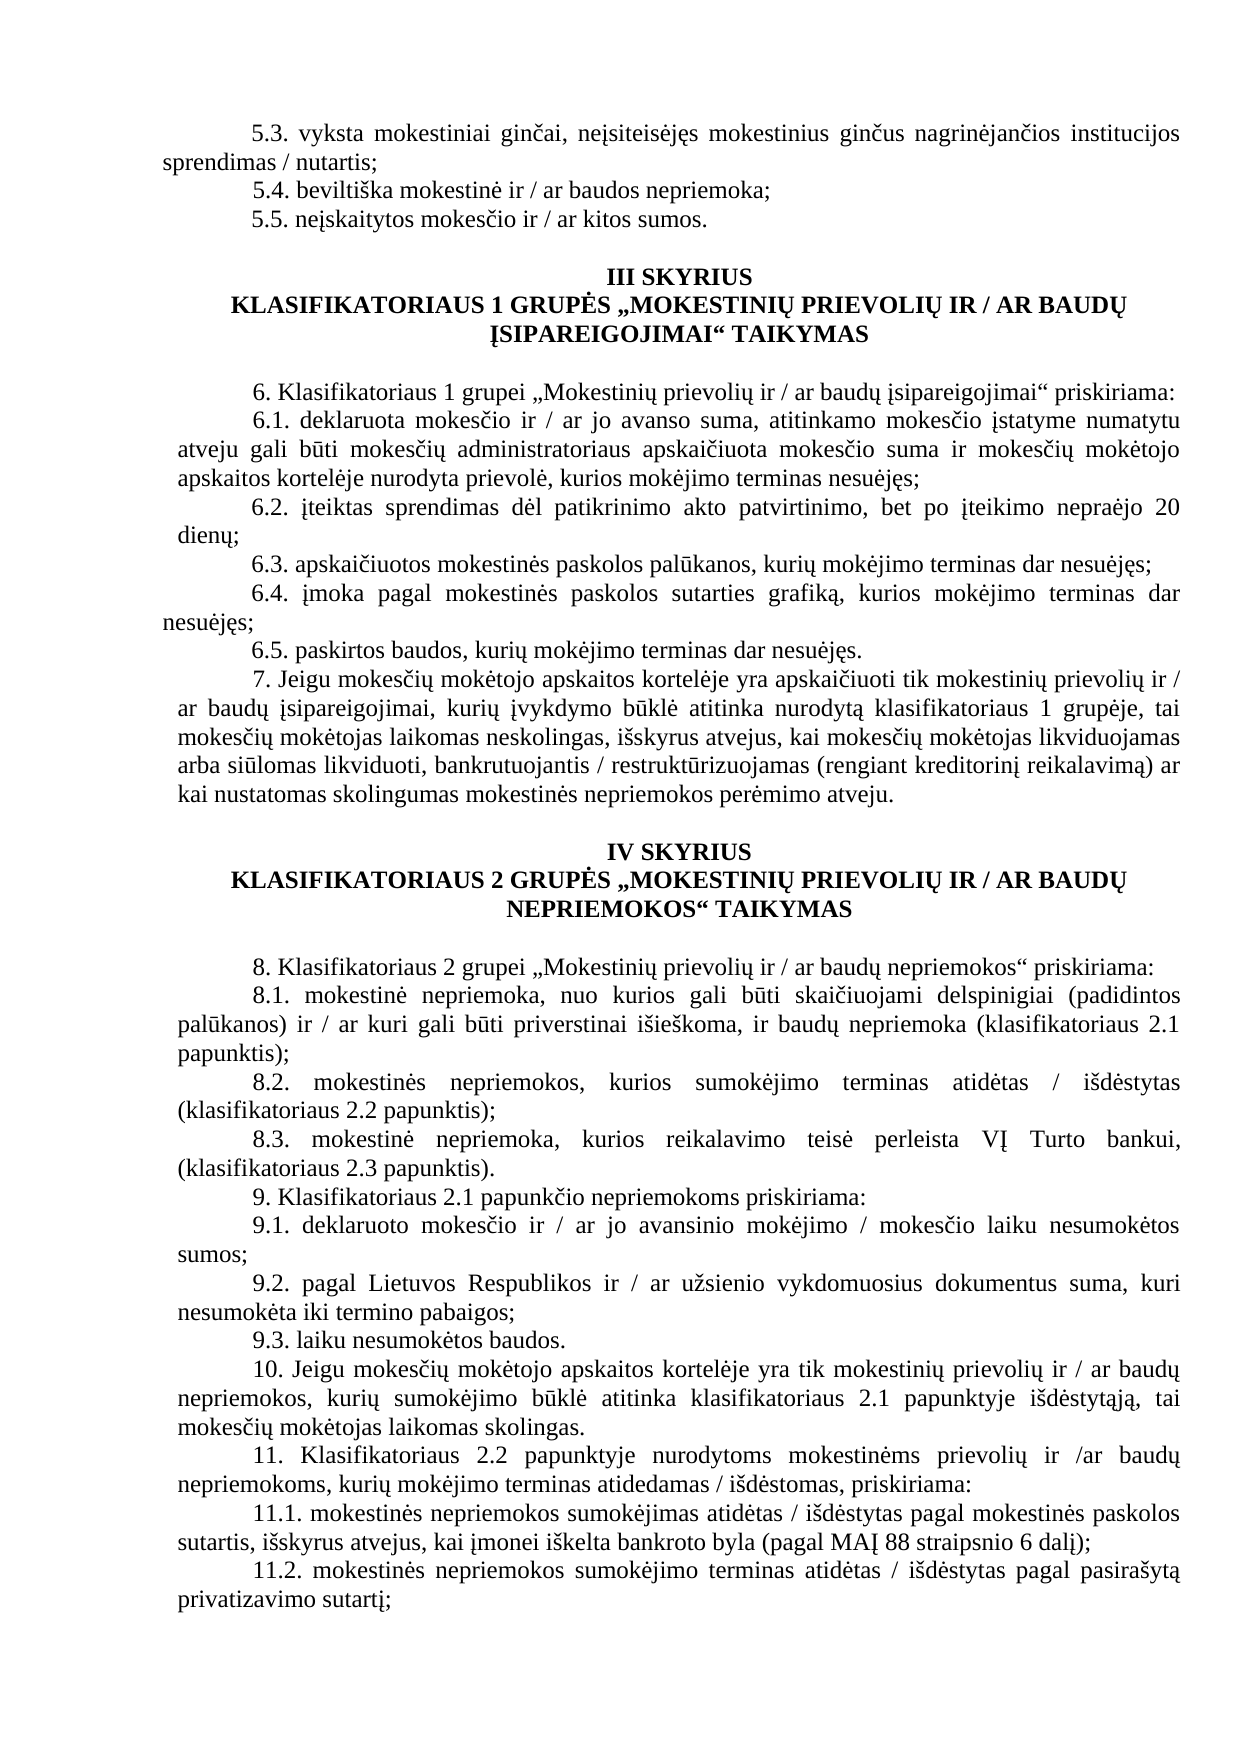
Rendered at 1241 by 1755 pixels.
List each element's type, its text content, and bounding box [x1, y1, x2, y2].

text 9.1. deklaruoto mokesčio ir / ar jo avansinio mokėjimo / mokesčio laiku nesumokėtos sumos; [177, 1211, 1181, 1268]
text 11.1. mokestinės nepriemokos sumokėjimas atidėtas / išdėstytas pagal mokestinės paskolos sutartis, išskyrus atvejus, kai įmonei iškelta bankroto byla (pagal MAĮ 88 straipsnio 6 dalį); [177, 1498, 1181, 1556]
text 5.4. beviltiška mokestinė ir / ar baudos nepriemoka; [252, 176, 1181, 204]
text 11.2. mokestinės nepriemokos sumokėjimo terminas atidėtas / išdėstytas pagal pasirašytą privatizavimo sutartį; [177, 1556, 1181, 1613]
text 10. Jeigu mokesčių mokėtojo apskaitos kortelėje yra tik mokestinių prievolių ir / ar baudų nepriemokos, kurių sumokėjimo būklė atitinka klasifikatoriaus 2.1 papunktyje išdėstytąją, tai mokesčių mokėtojas laikomas skolingas. [177, 1354, 1181, 1441]
text 11. Klasifikatoriaus 2.2 papunktyje nurodytoms mokestinėms prievolių ir /ar baudų nepriemokoms, kurių mokėjimo terminas atidedamas / išdėstomas, priskiriama: [177, 1441, 1181, 1498]
text 8.3. mokestinė nepriemoka, kurios reikalavimo teisė perleista VĮ Turto bankui, (klasifikatoriaus 2.3 papunktis). [177, 1124, 1181, 1182]
text 9. Klasifikatoriaus 2.1 papunkčio nepriemokoms priskiriama: [177, 1182, 1181, 1211]
text 5.3. vyksta mokestiniai ginčai, neįsiteisėjęs mokestinius ginčus nagrinėjančios institucijos sprendimas / nutartis; [162, 118, 1181, 176]
text 5.5. neįskaitytos mokesčio ir / ar kitos sumos. [251, 204, 1181, 233]
text 8. Klasifikatoriaus 2 grupei „Mokestinių prievolių ir / ar baudų nepriemokos“ priskiriama: [177, 952, 1181, 981]
text 6.1. deklaruota mokesčio ir / ar jo avanso suma, atitinkamo mokesčio įstatyme numatytu atveju gali būti mokesčių administratoriaus apskaičiuota mokesčio suma ir mokesčių mokėtojo apskaitos kortelėje nurodyta prievolė, kurios mokėjimo terminas nesuėjęs; [177, 406, 1181, 492]
text 6.2. įteiktas sprendimas dėl patikrinimo akto patvirtinimo, bet po įteikimo nepraėjo 20 dienų; [177, 492, 1181, 549]
text 8.1. mokestinė nepriemoka, nuo kurios gali būti skaičiuojami delspinigiai (padidintos palūkanos) ir / ar kuri gali būti priverstinai išieškoma, ir baudų nepriemoka (klasifikatoriaus 2.1 papunktis); [177, 981, 1181, 1067]
text III SKYRIUS [177, 262, 1181, 291]
text KLASIFIKATORIAUS 2 GRUPĖS „MOKESTINIŲ PRIEVOLIŲ IR / AR BAUDŲ NEPRIEMOKOS“ TAIKYMAS [177, 866, 1181, 923]
text 6.3. apskaičiuotos mokestinės paskolos palūkanos, kurių mokėjimo terminas dar nesuėjęs; [251, 549, 1181, 578]
text 6.4. įmoka pagal mokestinės paskolos sutarties grafiką, kurios mokėjimo terminas dar nesuėjęs; [162, 578, 1181, 636]
text 9.2. pagal Lietuvos Respublikos ir / ar užsienio vykdomuosius dokumentus suma, kuri nesumokėta iki termino pabaigos; [177, 1268, 1181, 1326]
text IV SKYRIUS [177, 837, 1181, 866]
text 8.2. mokestinės nepriemokos, kurios sumokėjimo terminas atidėtas / išdėstytas (klasifikatoriaus 2.2 papunktis); [177, 1067, 1181, 1124]
text 7. Jeigu mokesčių mokėtojo apskaitos kortelėje yra apskaičiuoti tik mokestinių prievolių ir / ar baudų įsipareigojimai, kurių įvykdymo būklė atitinka nurodytą klasifikatoriaus 1 grupėje, tai mokesčių mokėtojas laikomas neskolingas, išskyrus atvejus, kai mokesčių mokėtojas likviduojamas arba siūlomas likviduoti, bankrutuojantis / restruktūrizuojamas (rengiant kreditorinį reikalavimą) ar kai nustatomas skolingumas mokestinės nepriemokos perėmimo atveju. [177, 664, 1181, 808]
text 6. Klasifikatoriaus 1 grupei „Mokestinių prievolių ir / ar baudų įsipareigojimai“ priskiriama: [177, 377, 1181, 406]
text 6.5. paskirtos baudos, kurių mokėjimo terminas dar nesuėjęs. [177, 636, 1181, 664]
text 9.3. laiku nesumokėtos baudos. [177, 1326, 1181, 1354]
text KLASIFIKATORIAUS 1 GRUPĖS „MOKESTINIŲ PRIEVOLIŲ IR / AR BAUDŲ ĮSIPAREIGOJIMAI“ TAIKYMAS [177, 291, 1181, 348]
